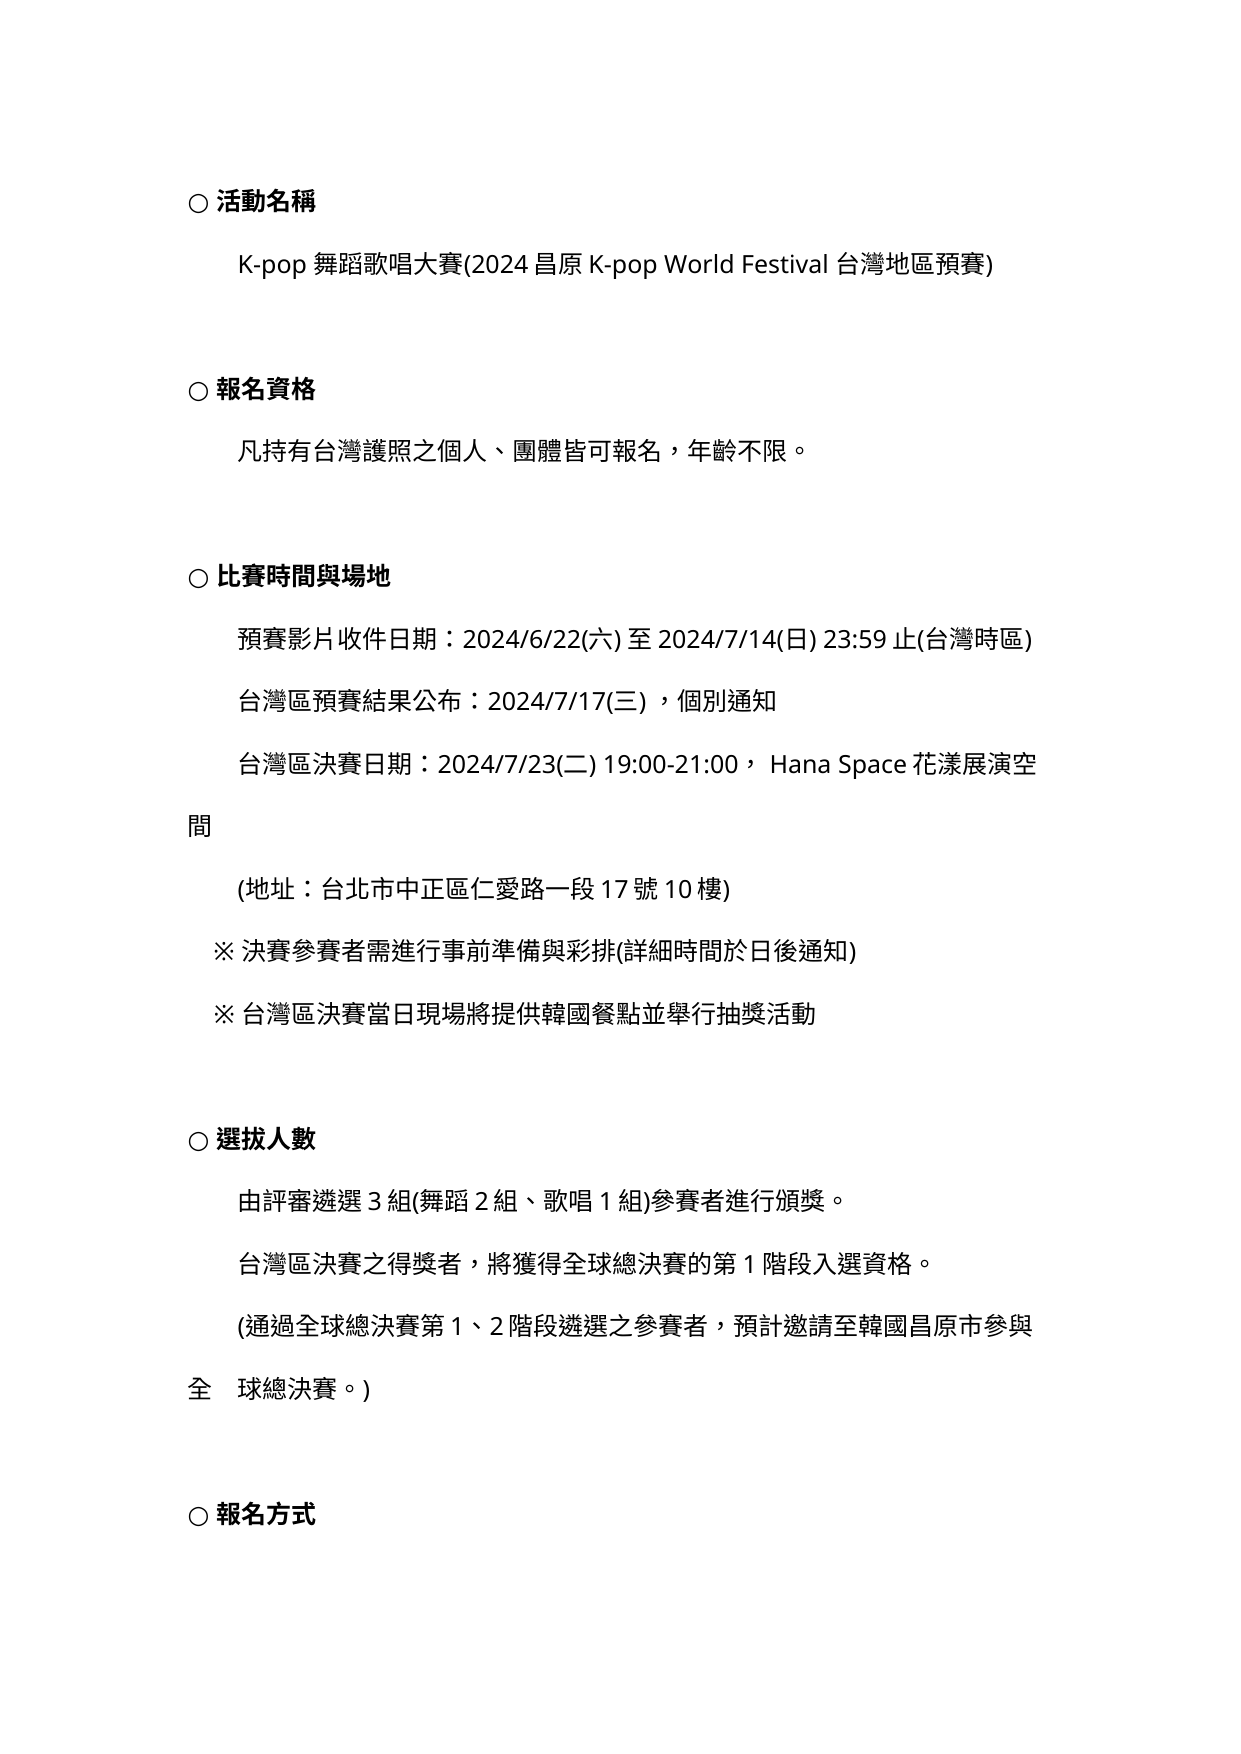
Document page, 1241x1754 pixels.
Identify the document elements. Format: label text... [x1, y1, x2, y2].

text ○ 報名方式 [187, 1471, 1053, 1533]
text K-pop 舞蹈歌唱大賽(2024昌原K-pop World Festival 台灣地區預賽) [187, 221, 1053, 283]
text 台灣區決賽之得獎者，將獲得全球總決賽的第1階段入選資格。 [187, 1221, 1053, 1283]
text ○ 比賽時間與場地 [187, 533, 1053, 596]
text (通過全球總決賽第1、2階段遴選之參賽者，預計邀請至韓國昌原市參與全 球總決賽。) [187, 1283, 1053, 1408]
text 由評審遴選3組(舞蹈2組、歌唱1組)參賽者進行頒獎。 [187, 1158, 1053, 1221]
text 預賽影片收件日期：2024/6/22(六) 至2024/7/14(日) 23:59止(台灣時區) [187, 596, 1053, 658]
text ※ 台灣區決賽當日現場將提供韓國餐點並舉行抽獎活動 [187, 971, 1053, 1033]
text ○ 活動名稱 [187, 158, 1053, 221]
text 凡持有台灣護照之個人、團體皆可報名，年齡不限。 [187, 408, 1053, 471]
text ○ 報名資格 [187, 346, 1053, 408]
text 台灣區決賽日期：2024/7/23(二) 19:00-21:00， Hana Space花漾展演空間 [187, 721, 1053, 846]
text ※ 決賽參賽者需進行事前準備與彩排(詳細時間於日後通知) [187, 908, 1053, 971]
text ○ 選拔人數 [187, 1096, 1053, 1158]
text (地址：台北市中正區仁愛路一段17號10樓) [187, 846, 1053, 908]
text 台灣區預賽結果公布：2024/7/17(三) ，個別通知 [187, 658, 1053, 721]
